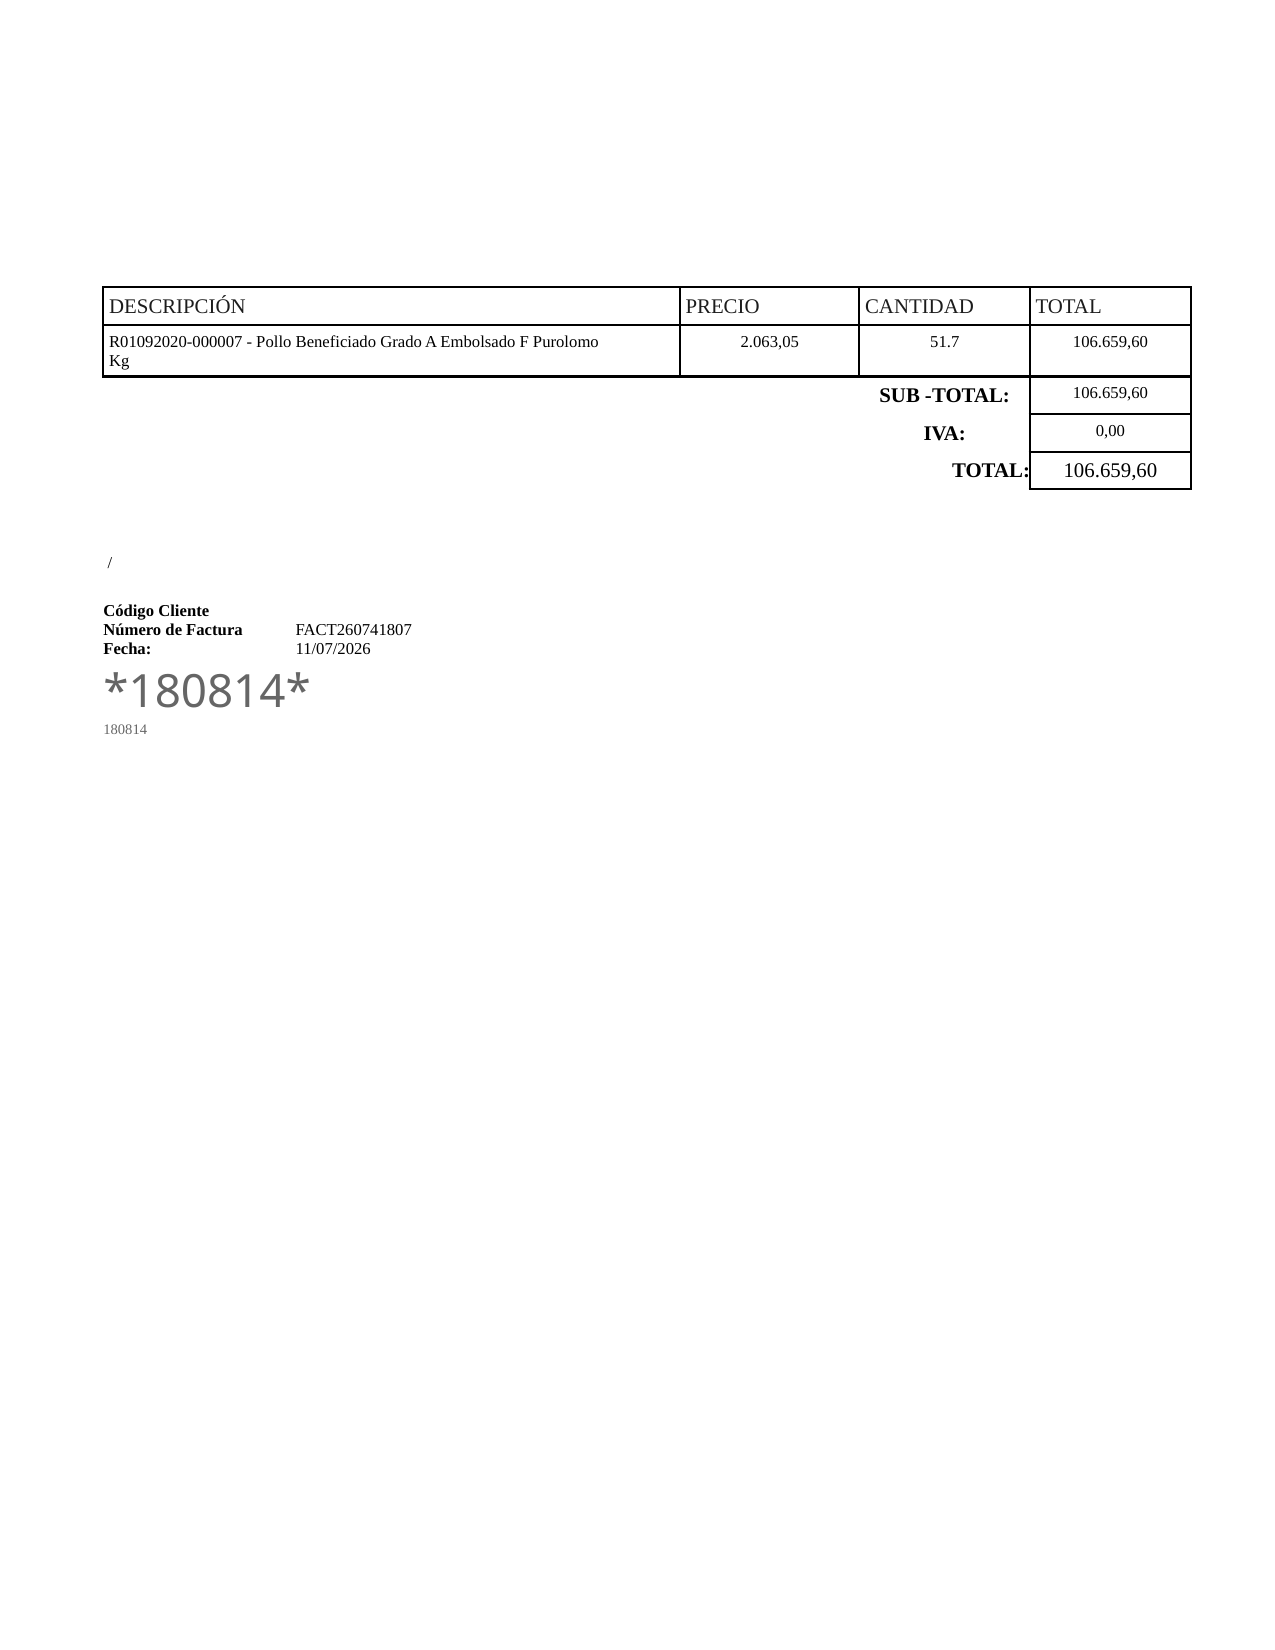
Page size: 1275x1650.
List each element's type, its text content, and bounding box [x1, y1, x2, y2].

table_cell 106.659,60 [1031, 378, 1190, 413]
table_cell 106.659,60 [1031, 453, 1190, 488]
table_cell / [103, 553, 858, 572]
table_cell SUB -TOTAL: [859, 378, 1029, 413]
table_header Código Cliente [103, 601, 295, 620]
text *180814* [103, 658, 1137, 721]
table_cell [103, 534, 858, 553]
table_cell 51.7 [860, 326, 1029, 375]
table_cell [103, 378, 859, 488]
table_header PRECIO [681, 288, 858, 323]
table_cell [103, 514, 858, 533]
table_cell Número de Factura [103, 620, 295, 639]
table_cell 0,00 [1031, 415, 1190, 451]
text 180814 [103, 721, 1137, 737]
table_cell FACT260741807 [295, 620, 517, 639]
table_header [295, 601, 517, 620]
table_cell TOTAL: [859, 451, 1029, 488]
table_header TOTAL [1031, 288, 1190, 323]
table_cell 11/07/2026 [295, 639, 517, 658]
table_header DESCRIPCIÓN [104, 288, 679, 323]
table_cell R01092020-000007 - Pollo Beneficiado Grado A Embolsado F Purolomo Kg [104, 326, 679, 375]
table_header CANTIDAD [860, 288, 1029, 323]
table_cell IVA: [859, 413, 1029, 451]
table_cell 106.659,60 [1031, 326, 1190, 375]
table_cell 2.063,05 [681, 326, 858, 375]
table_cell Fecha: [103, 639, 295, 658]
table_header [103, 490, 858, 514]
